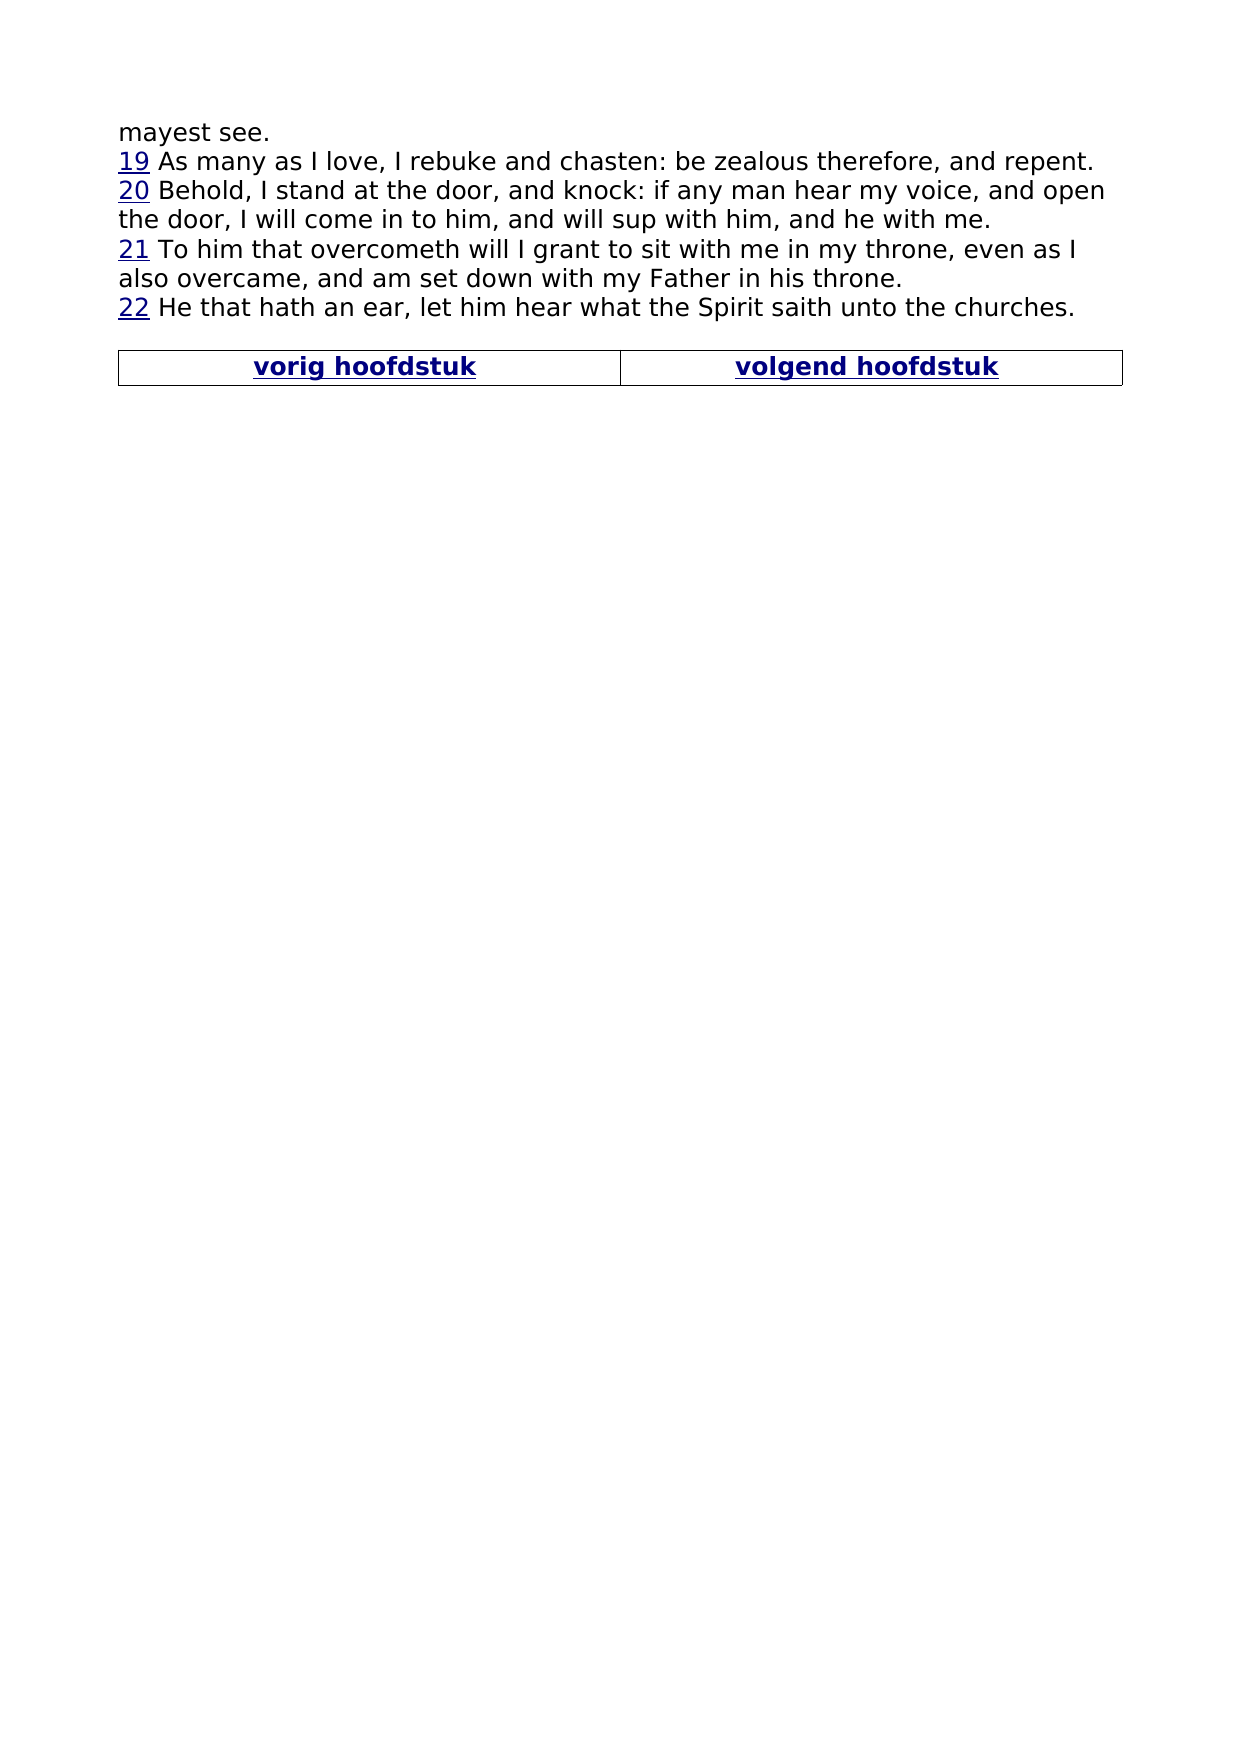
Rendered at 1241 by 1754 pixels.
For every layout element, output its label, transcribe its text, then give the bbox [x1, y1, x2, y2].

table_header vorig hoofdstuk [119, 351, 620, 385]
text mayest see. 19 As many as I love, I rebuke and chasten: be zealous therefore, and repent. 20 Behold, I stand at the door, and knock: if any man hear my voice, and open the door, I will come in to him, and will sup with him, and he with me. 21 To him that overcometh will I grant to sit with me in my throne, even as I also overcame, and am set down with my Father in his throne. 22 He that hath an ear, let him hear what the Spirit saith unto the churches. [118, 118, 1122, 322]
table_header volgend hoofdstuk [621, 351, 1122, 385]
